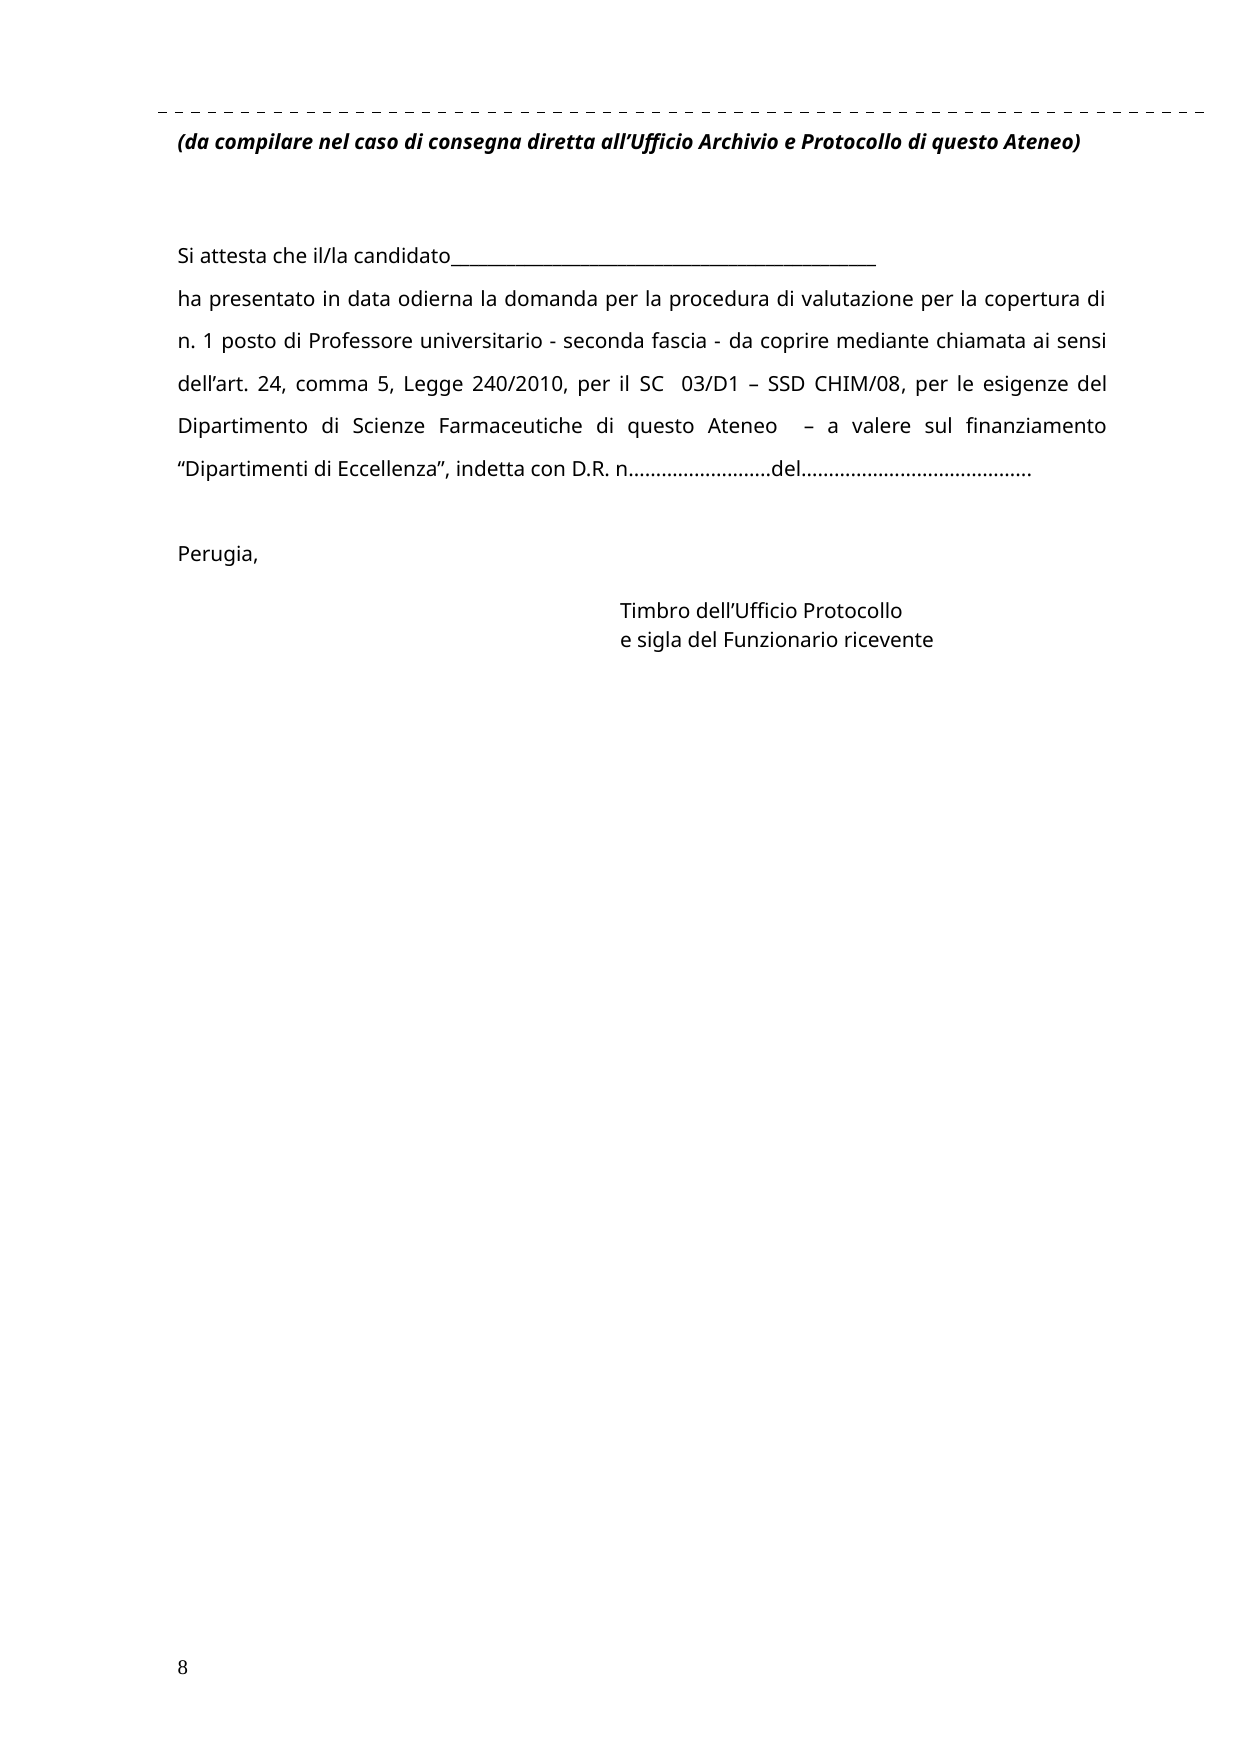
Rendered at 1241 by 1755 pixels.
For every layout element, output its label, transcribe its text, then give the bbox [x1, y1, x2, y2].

text Perugia, [177, 539, 1107, 568]
text Si attesta che il/la candidato______________________________________________ [177, 241, 1107, 270]
text Timbro dell’Ufficio Protocollo [177, 596, 1107, 625]
text e sigla del Funzionario ricevente [177, 625, 1107, 653]
text ha presentato in data odierna la domanda per la procedura di valutazione per la copertura di n. 1 posto di Professore universitario - seconda fascia - da coprire mediante chiamata ai sensi dell’art. 24, comma 5, Legge 240/2010, per il SC 03/D1 – SSD CHIM/08, per le esigenze del Dipartimento di Scienze Farmaceutiche di questo Ateneo – a valere sul finanziamento “Dipartimenti di Eccellenza”, indetta con D.R. n……………………..del…………………………………... [177, 284, 1107, 483]
text (da compilare nel caso di consegna diretta all’Ufficio Archivio e Protocollo di questo Ateneo) [177, 127, 1107, 156]
